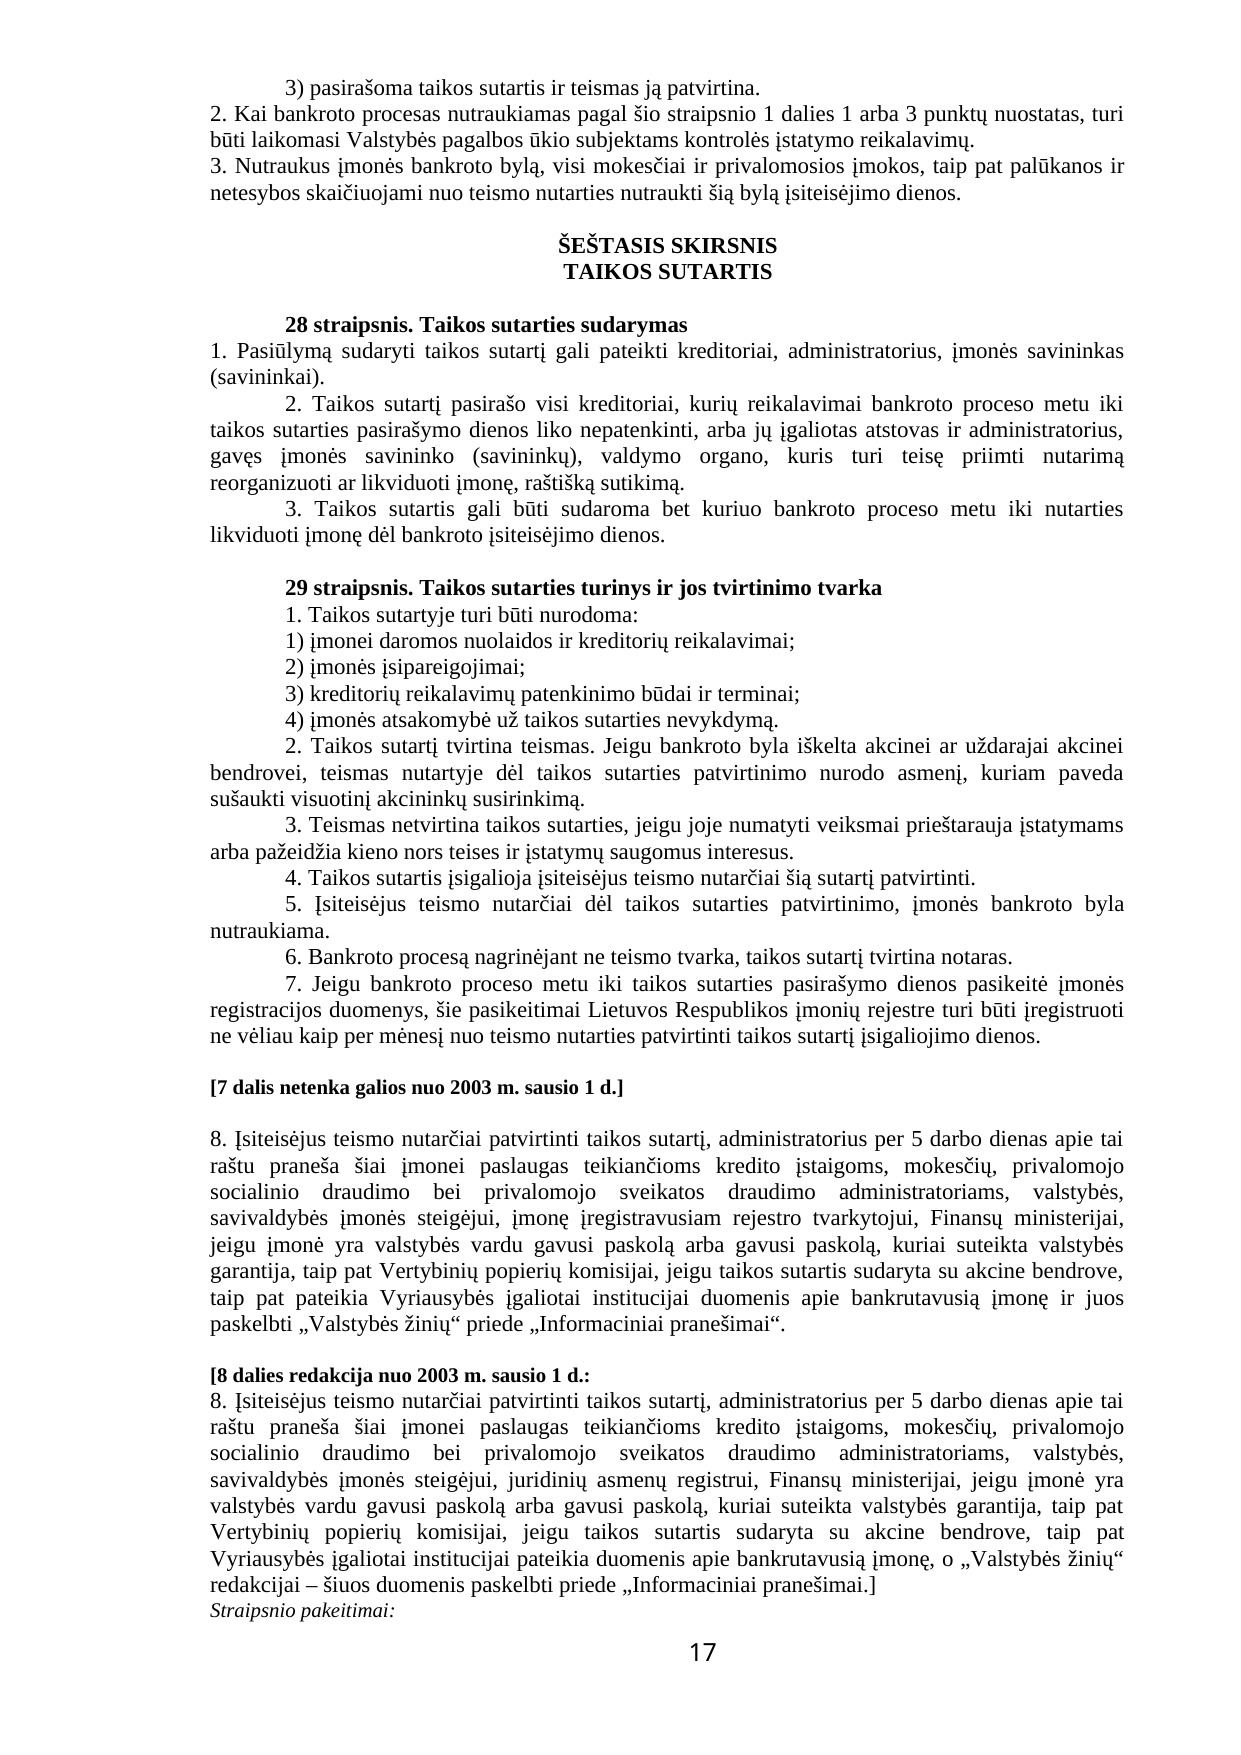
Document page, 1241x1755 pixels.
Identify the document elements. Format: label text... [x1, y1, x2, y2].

subtitle TAIKOS SUTARTIS [210, 258, 1126, 284]
subtitle ŠEŠTASIS SKIRSNIS [210, 232, 1126, 258]
text 2. Taikos sutartį pasirašo visi kreditoriai, kurių reikalavimai bankroto proceso metu iki taikos sutarties pasirašymo dienos liko nepatenkinti, arba jų įgaliotas atstovas ir administratorius, gavęs įmonės savininko (savininkų), valdymo organo, kuris turi teisę priimti nutarimą reorganizuoti ar likviduoti įmonę, raštišką sutikimą. [210, 390, 1126, 495]
text 3) kreditorių reikalavimų patenkinimo būdai ir terminai; [210, 680, 1126, 706]
subtitle 28 straipsnis. Taikos sutarties sudarymas [210, 311, 1126, 337]
text 2. Taikos sutartį tvirtina teismas. Jeigu bankroto byla iškelta akcinei ar uždarajai akcinei bendrovei, teismas nutartyje dėl taikos sutarties patvirtinimo nurodo asmenį, kuriam paveda sušaukti visuotinį akcininkų susirinkimą. [210, 732, 1126, 811]
text 3. Teismas netvirtina taikos sutarties, jeigu joje numatyti veiksmai prieštarauja įstatymams arba pažeidžia kieno nors teises ir įstatymų saugomus interesus. [210, 811, 1126, 864]
text [7 dalis netenka galios nuo 2003 m. sausio 1 d.] [210, 1075, 1126, 1099]
text 3) pasirašoma taikos sutartis ir teismas ją patvirtina. [210, 73, 1126, 100]
text 8. Įsiteisėjus teismo nutarčiai patvirtinti taikos sutartį, administratorius per 5 darbo dienas apie tai raštu praneša šiai įmonei paslaugas teikiančioms kredito įstaigoms, mokesčių, privalomojo socialinio draudimo bei privalomojo sveikatos draudimo administratoriams, valstybės, savivaldybės įmonės steigėjui, juridinių asmenų registrui, Finansų ministerijai, jeigu įmonė yra valstybės vardu gavusi paskolą arba gavusi paskolą, kuriai suteikta valstybės garantija, taip pat Vertybinių popierių komisijai, jeigu taikos sutartis sudaryta su akcine bendrove, taip pat Vyriausybės įgaliotai institucijai pateikia duomenis apie bankrutavusią įmonę, o „Valstybės žinių“ redakcijai – šiuos duomenis paskelbti priede „Informaciniai pranešimai.] [210, 1387, 1126, 1597]
text [8 dalies redakcija nuo 2003 m. sausio 1 d.: [210, 1363, 1126, 1387]
text 3. Taikos sutartis gali būti sudaroma bet kuriuo bankroto proceso metu iki nutarties likviduoti įmonę dėl bankroto įsiteisėjimo dienos. [210, 495, 1126, 548]
text 8. Įsiteisėjus teismo nutarčiai patvirtinti taikos sutartį, administratorius per 5 darbo dienas apie tai raštu praneša šiai įmonei paslaugas teikiančioms kredito įstaigoms, mokesčių, privalomojo socialinio draudimo bei privalomojo sveikatos draudimo administratoriams, valstybės, savivaldybės įmonės steigėjui, įmonę įregistravusiam rejestro tvarkytojui, Finansų ministerijai, jeigu įmonė yra valstybės vardu gavusi paskolą arba gavusi paskolą, kuriai suteikta valstybės garantija, taip pat Vertybinių popierių komisijai, jeigu taikos sutartis sudaryta su akcine bendrove, taip pat pateikia Vyriausybės įgaliotai institucijai duomenis apie bankrutavusią įmonę ir juos paskelbti „Valstybės žinių“ priede „Informaciniai pranešimai“. [210, 1125, 1126, 1336]
text 6. Bankroto procesą nagrinėjant ne teismo tvarka, taikos sutartį tvirtina notaras. [210, 943, 1126, 969]
text 4) įmonės atsakomybė už taikos sutarties nevykdymą. [210, 706, 1126, 732]
subtitle 29 straipsnis. Taikos sutarties turinys ir jos tvirtinimo tvarka [210, 574, 1126, 601]
text 1. Taikos sutartyje turi būti nurodoma: [210, 601, 1126, 627]
text 5. Įsiteisėjus teismo nutarčiai dėl taikos sutarties patvirtinimo, įmonės bankroto byla nutraukiama. [210, 891, 1126, 943]
text 2. Kai bankroto procesas nutraukiamas pagal šio straipsnio 1 dalies 1 arba 3 punktų nuostatas, turi būti laikomasi Valstybės pagalbos ūkio subjektams kontrolės įstatymo reikalavimų. [210, 100, 1126, 153]
text 3. Nutraukus įmonės bankroto bylą, visi mokesčiai ir privalomosios įmokos, taip pat palūkanos ir netesybos skaičiuojami nuo teismo nutarties nutraukti šią bylą įsiteisėjimo dienos. [210, 153, 1126, 205]
text 1) įmonei daromos nuolaidos ir kreditorių reikalavimai; [210, 627, 1126, 653]
text 4. Taikos sutartis įsigalioja įsiteisėjus teismo nutarčiai šią sutartį patvirtinti. [210, 864, 1126, 891]
text 2) įmonės įsipareigojimai; [210, 653, 1126, 680]
text 1. Pasiūlymą sudaryti taikos sutartį gali pateikti kreditoriai, administratorius, įmonės savininkas (savininkai). [210, 337, 1126, 390]
text 7. Jeigu bankroto proceso metu iki taikos sutarties pasirašymo dienos pasikeitė įmonės registracijos duomenys, šie pasikeitimai Lietuvos Respublikos įmonių rejestre turi būti įregistruoti ne vėliau kaip per mėnesį nuo teismo nutarties patvirtinti taikos sutartį įsigaliojimo dienos. [210, 969, 1126, 1049]
text Straipsnio pakeitimai: [210, 1597, 1126, 1622]
